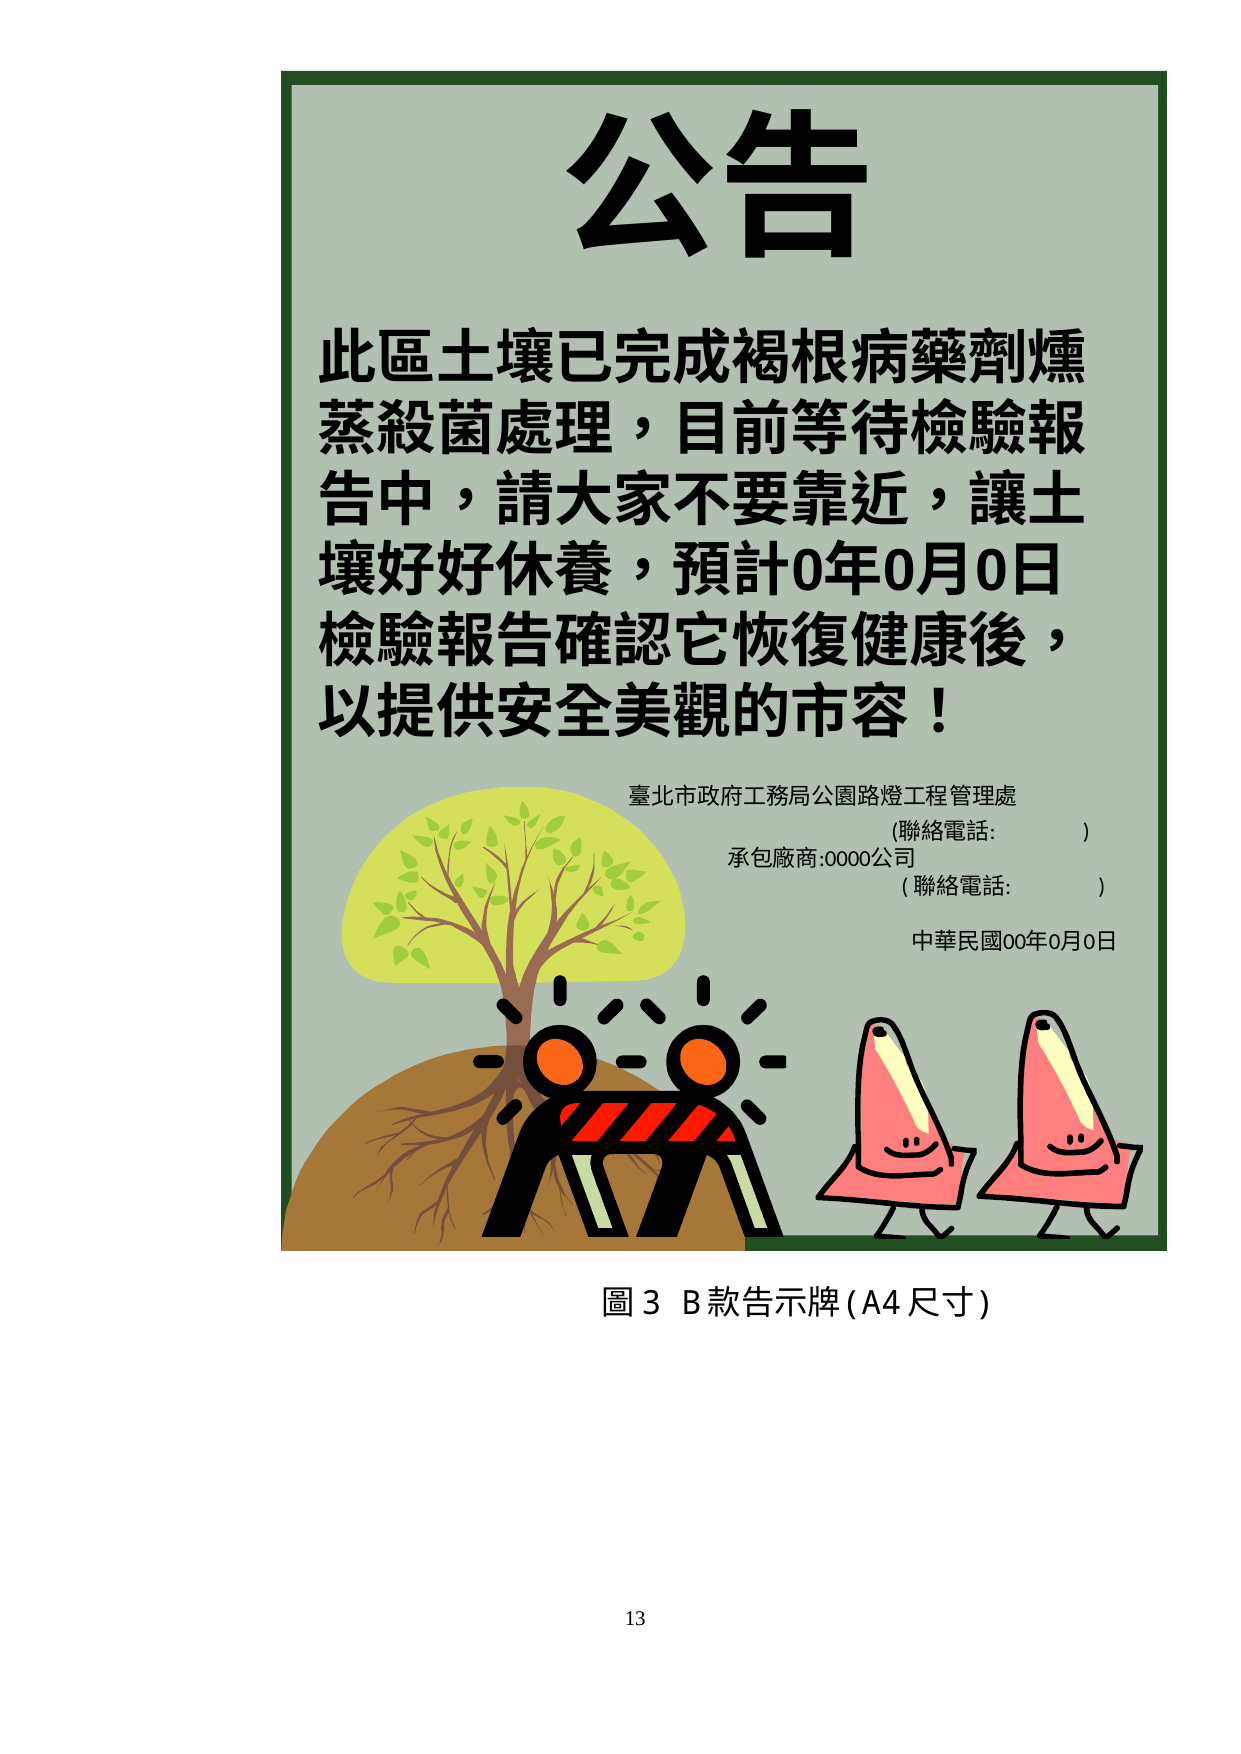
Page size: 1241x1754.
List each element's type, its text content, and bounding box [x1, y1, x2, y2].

text 圖3 B款告示牌(A4尺寸) [148, 1276, 1122, 1324]
